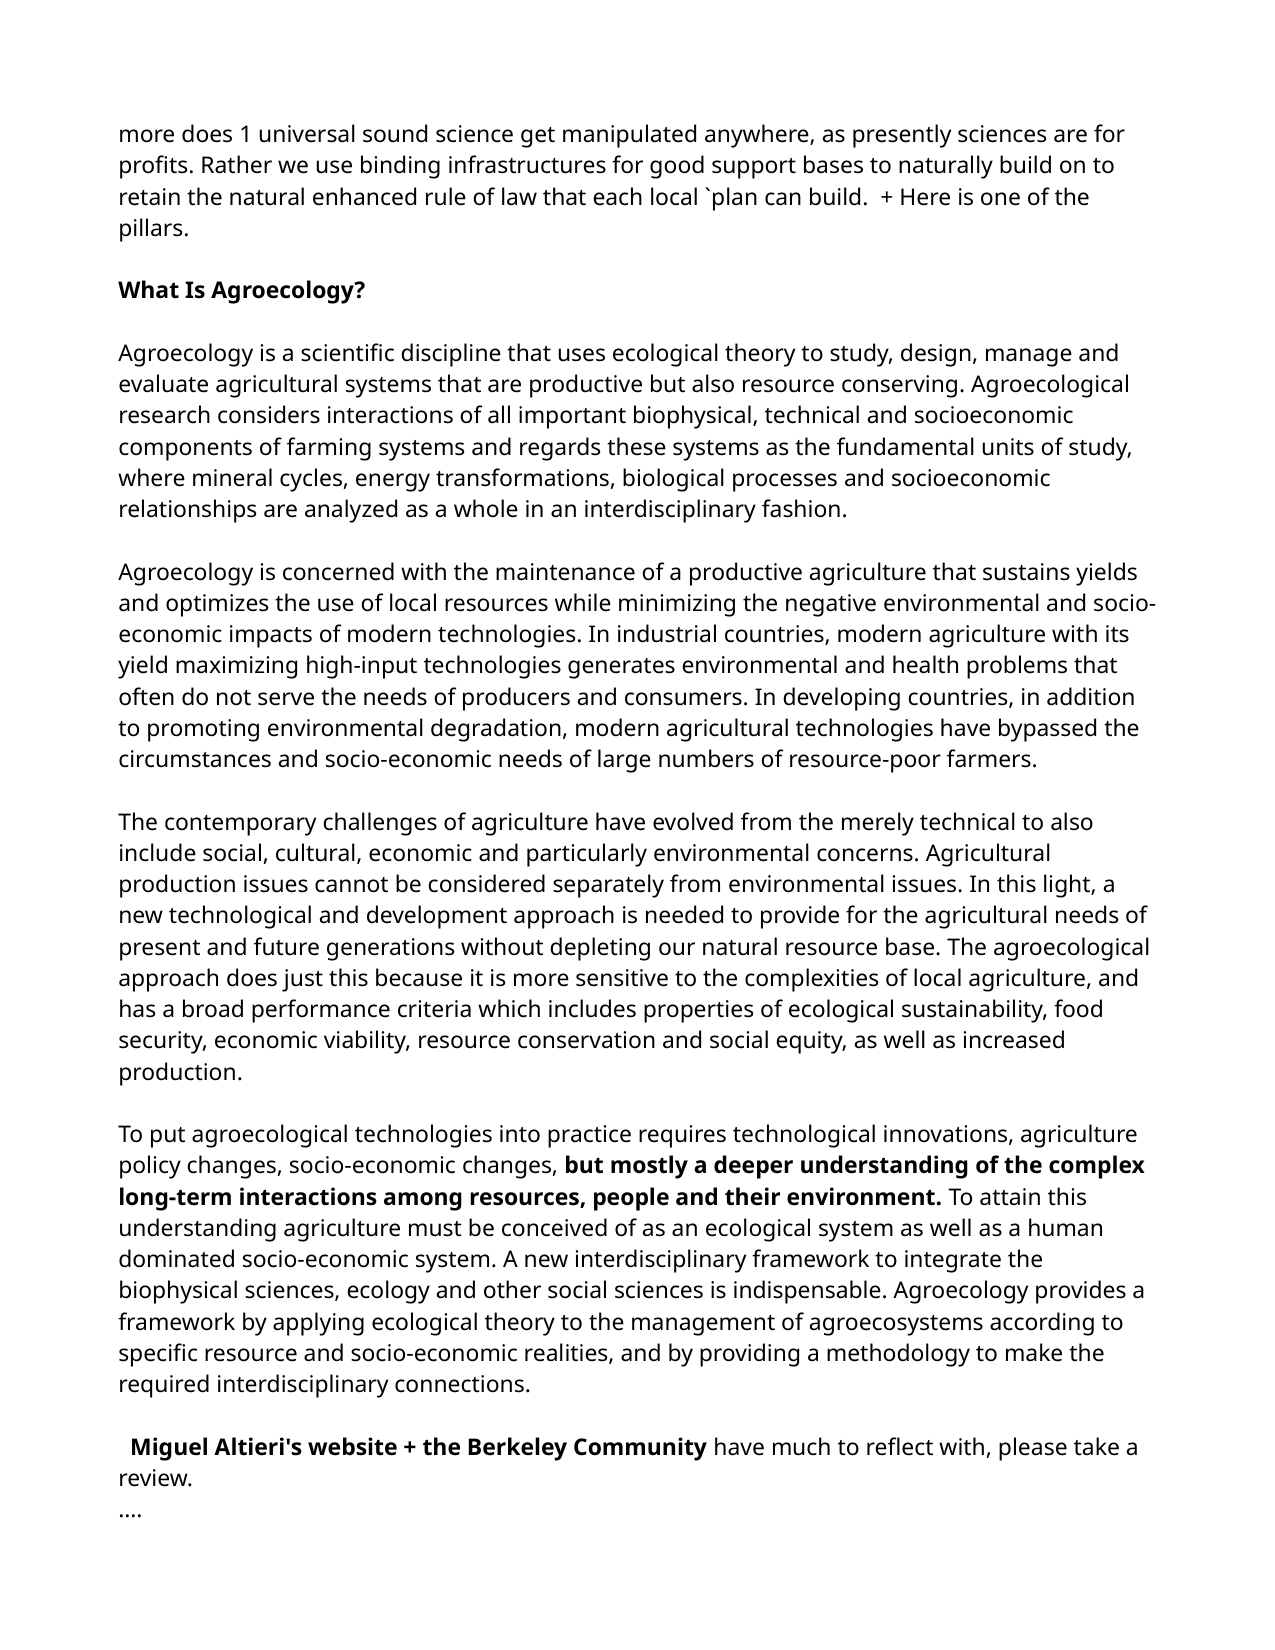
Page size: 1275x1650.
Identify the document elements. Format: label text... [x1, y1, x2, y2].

text Agroecology is concerned with the maintenance of a productive agriculture that sustains yields and optimizes the use of local resources while minimizing the negative environmental and socio-economic impacts of modern technologies. In industrial countries, modern agriculture with its yield maximizing high-input technologies generates environmental and health problems that often do not serve the needs of producers and consumers. In developing countries, in addition to promoting environmental degradation, modern agricultural technologies have bypassed the circumstances and socio-economic needs of large numbers of resource-poor farmers. [118, 556, 1157, 774]
text Miguel Altieri's website + the Berkeley Community have much to reflect with, please take a review. [118, 1431, 1157, 1493]
text Agroecology is a scientific discipline that uses ecological theory to study, design, manage and evaluate agricultural systems that are productive but also resource conserving. Agroecological research considers interactions of all important biophysical, technical and socioeconomic components of farming systems and regards these systems as the fundamental units of study, where mineral cycles, energy transformations, biological processes and socioeconomic relationships are analyzed as a whole in an interdisciplinary fashion. [118, 337, 1157, 524]
text What Is Agroecology? [118, 274, 1157, 306]
text …. [118, 1493, 1157, 1524]
text The contemporary challenges of agriculture have evolved from the merely technical to also include social, cultural, economic and particularly environmental concerns. Agricultural production issues cannot be considered separately from environmental issues. In this light, a new technological and development approach is needed to provide for the agricultural needs of present and future generations without depleting our natural resource base. The agroecological approach does just this because it is more sensitive to the complexities of local agriculture, and has a broad performance criteria which includes properties of ecological sustainability, food security, economic viability, resource conservation and social equity, as well as increased production. [118, 806, 1157, 1087]
text more does 1 universal sound science get manipulated anywhere, as presently sciences are for profits. Rather we use binding infrastructures for good support bases to naturally build on to retain the natural enhanced rule of law that each local `plan can build. + Here is one of the pillars. [118, 118, 1157, 243]
text To put agroecological technologies into practice requires technological innovations, agriculture policy changes, socio-economic changes, but mostly a deeper understanding of the complex long-term interactions among resources, people and their environment. To attain this understanding agriculture must be conceived of as an ecological system as well as a human dominated socio-economic system. A new interdisciplinary framework to integrate the biophysical sciences, ecology and other social sciences is indispensable. Agroecology provides a framework by applying ecological theory to the management of agroecosystems according to specific resource and socio-economic realities, and by providing a methodology to make the required interdisciplinary connections. [118, 1118, 1157, 1399]
